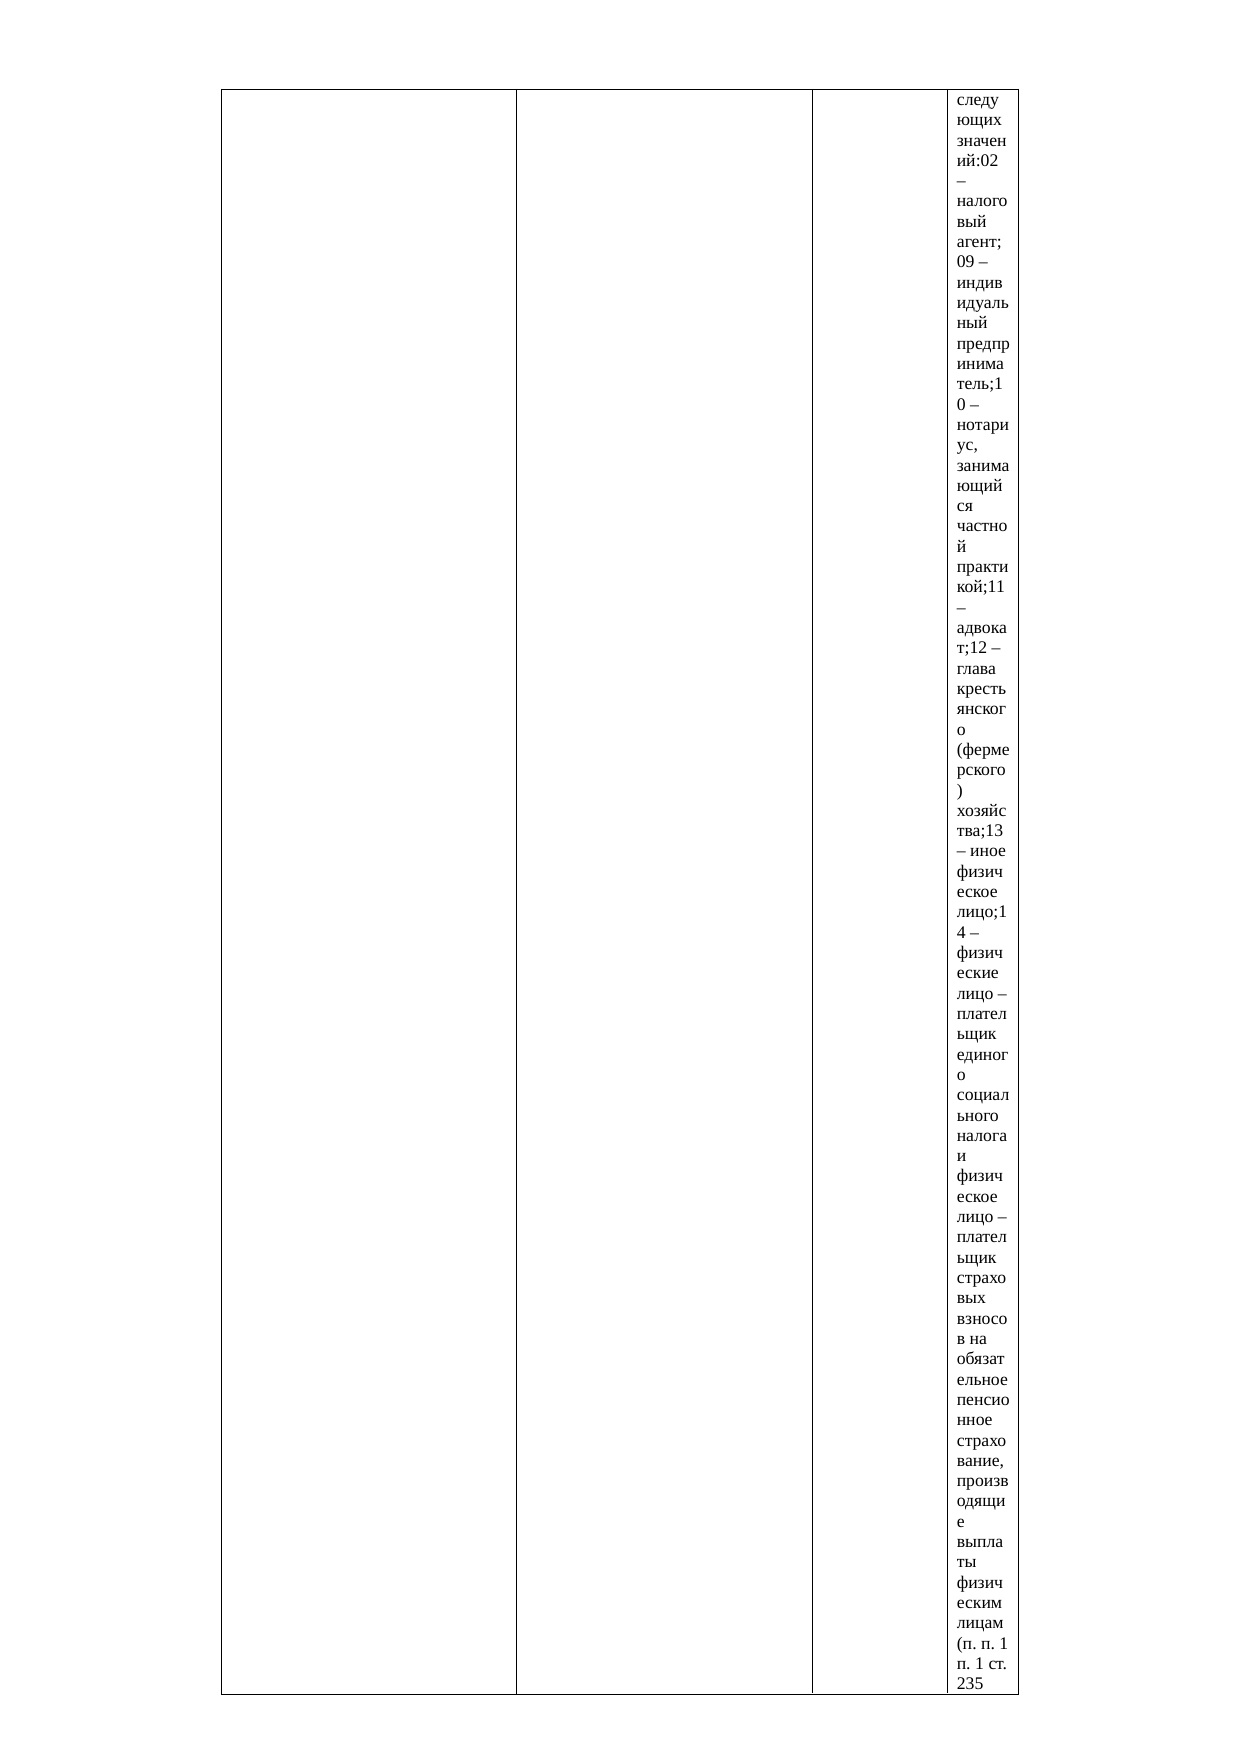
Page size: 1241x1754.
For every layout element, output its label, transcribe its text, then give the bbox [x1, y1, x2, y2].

table_header [517, 90, 812, 1693]
table_header [813, 90, 947, 1693]
table_header [222, 90, 516, 1693]
table_header следующих значений:02 – налоговый агент;09 – индивидуальный предприниматель;10 – нотариус, занимающийся частной практикой;11 – адвокат;12 – глава крестьянского (фермерского) хозяйства;13 – иное физическое лицо;14 – физические лицо – плательщик единого социального налога и физическое лицо – плательщик страховых взносов на обязательное пенсионное страхование, производящие выплаты физическим лицам (п. п. 1 п. 1 ст. 235 [948, 90, 1018, 1693]
